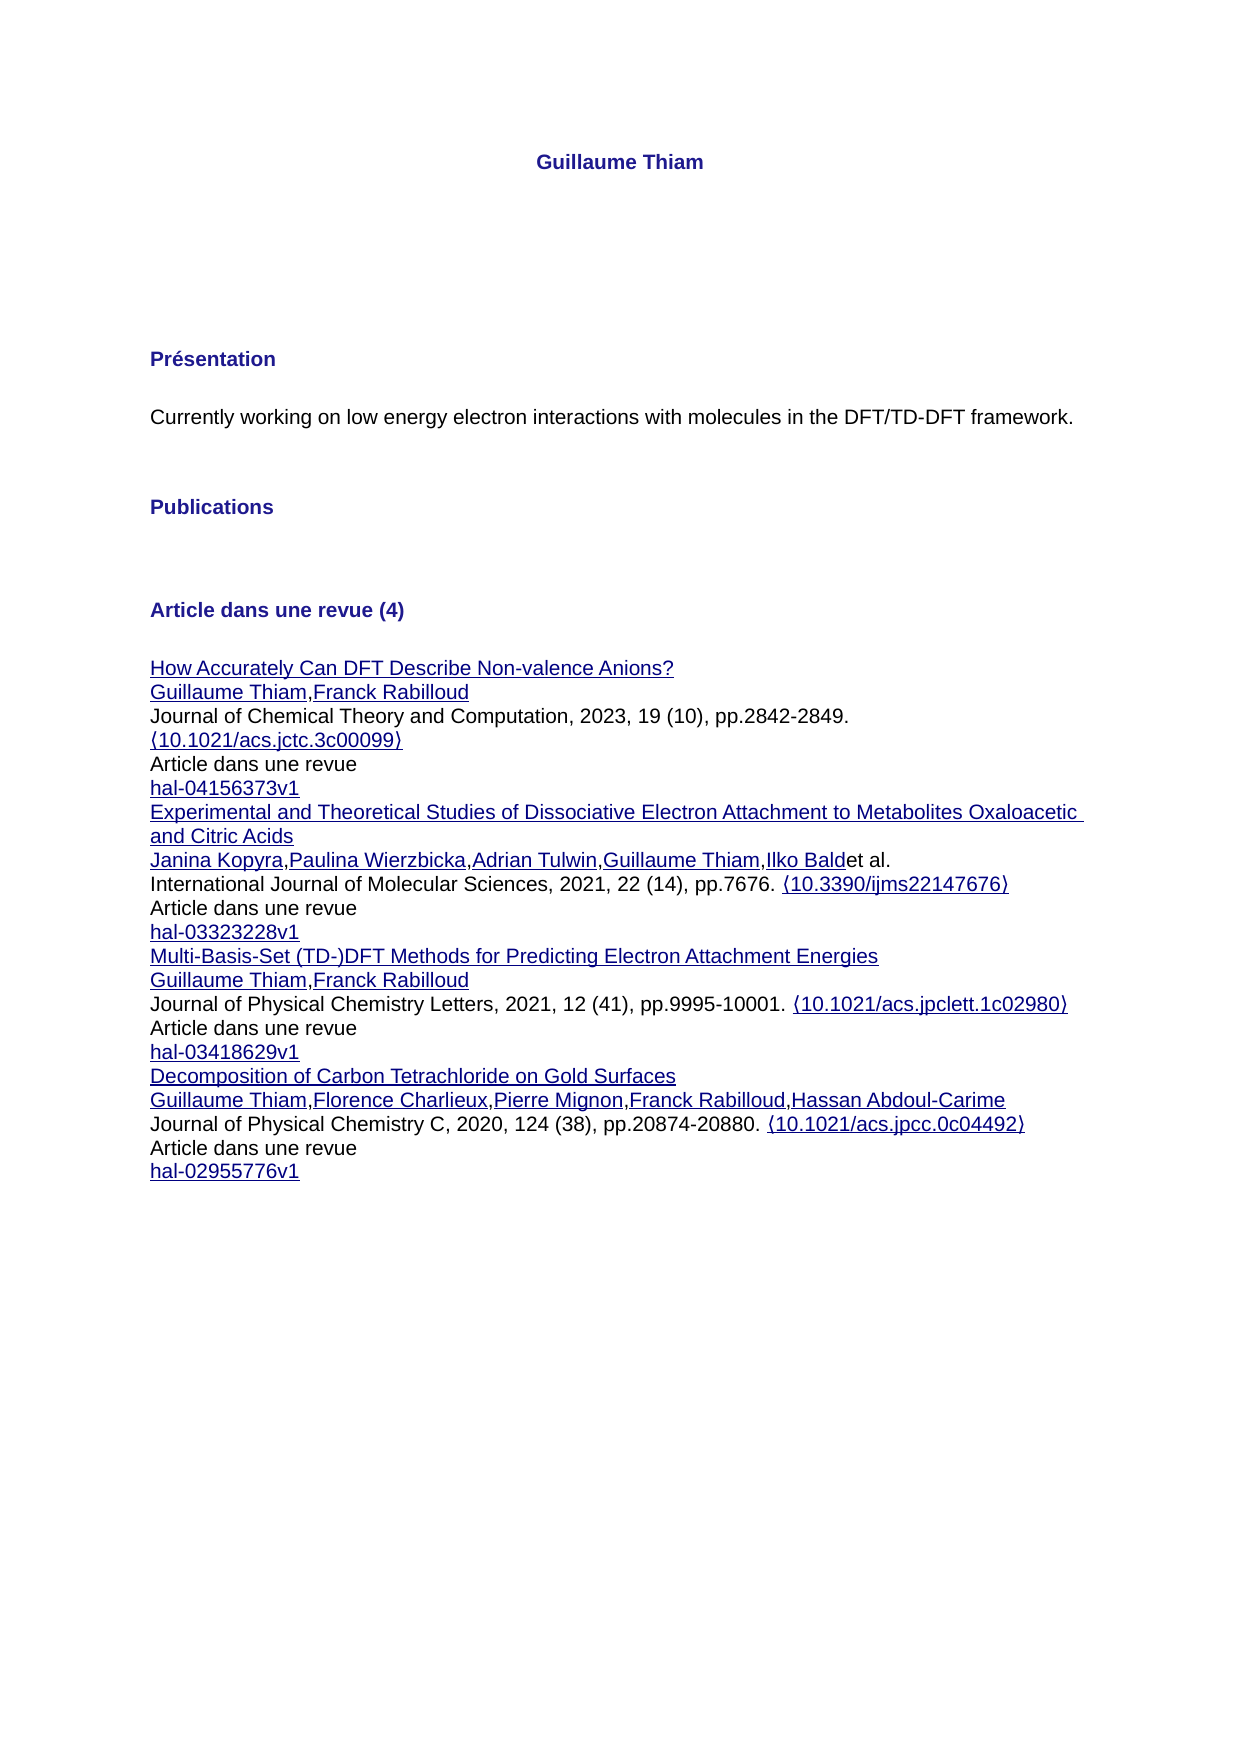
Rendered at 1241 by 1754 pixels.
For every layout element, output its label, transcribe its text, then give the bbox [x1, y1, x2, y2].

text Currently working on low energy electron interactions with molecules in the DFT/TD-DFT framework. [150, 405, 1090, 429]
table_cell Decomposition of Carbon Tetrachloride on Gold Surfaces Guillaume Thiam,Florence Charlieux,Pierre Mignon,Franck Rabilloud,Hassan Abdoul-Carime Journal of Physical Chemistry C, 2020, 124 (38), pp.20874-20880. ⟨10.1021/acs.jpcc.0c04492⟩ Article dans une revue hal-02955776v1 [150, 1064, 1090, 1183]
subtitle Publications [150, 495, 1090, 519]
table_cell Multi-Basis-Set (TD-)DFT Methods for Predicting Electron Attachment Energies Guillaume Thiam,Franck Rabilloud Journal of Physical Chemistry Letters, 2021, 12 (41), pp.9995-10001. ⟨10.1021/acs.jpclett.1c02980⟩ Article dans une revue hal-03418629v1 [150, 944, 1090, 1063]
subtitle Guillaume Thiam [150, 150, 1090, 174]
table_cell Experimental and Theoretical Studies of Dissociative Electron Attachment to Metabolites Oxaloacetic and Citric Acids Janina Kopyra,Paulina Wierzbicka,Adrian Tulwin,Guillaume Thiam,Ilko Baldet al. International Journal of Molecular Sciences, 2021, 22 (14), pp.7676. ⟨10.3390/ijms22147676⟩ Article dans une revue hal-03323228v1 [150, 800, 1090, 944]
subtitle Présentation [150, 347, 1090, 371]
table_header How Accurately Can DFT Describe Non-valence Anions? Guillaume Thiam,Franck Rabilloud Journal of Chemical Theory and Computation, 2023, 19 (10), pp.2842-2849. ⟨10.1021/acs.jctc.3c00099⟩ Article dans une revue hal-04156373v1 [150, 656, 1090, 800]
subtitle Article dans une revue (4) [150, 598, 1090, 622]
